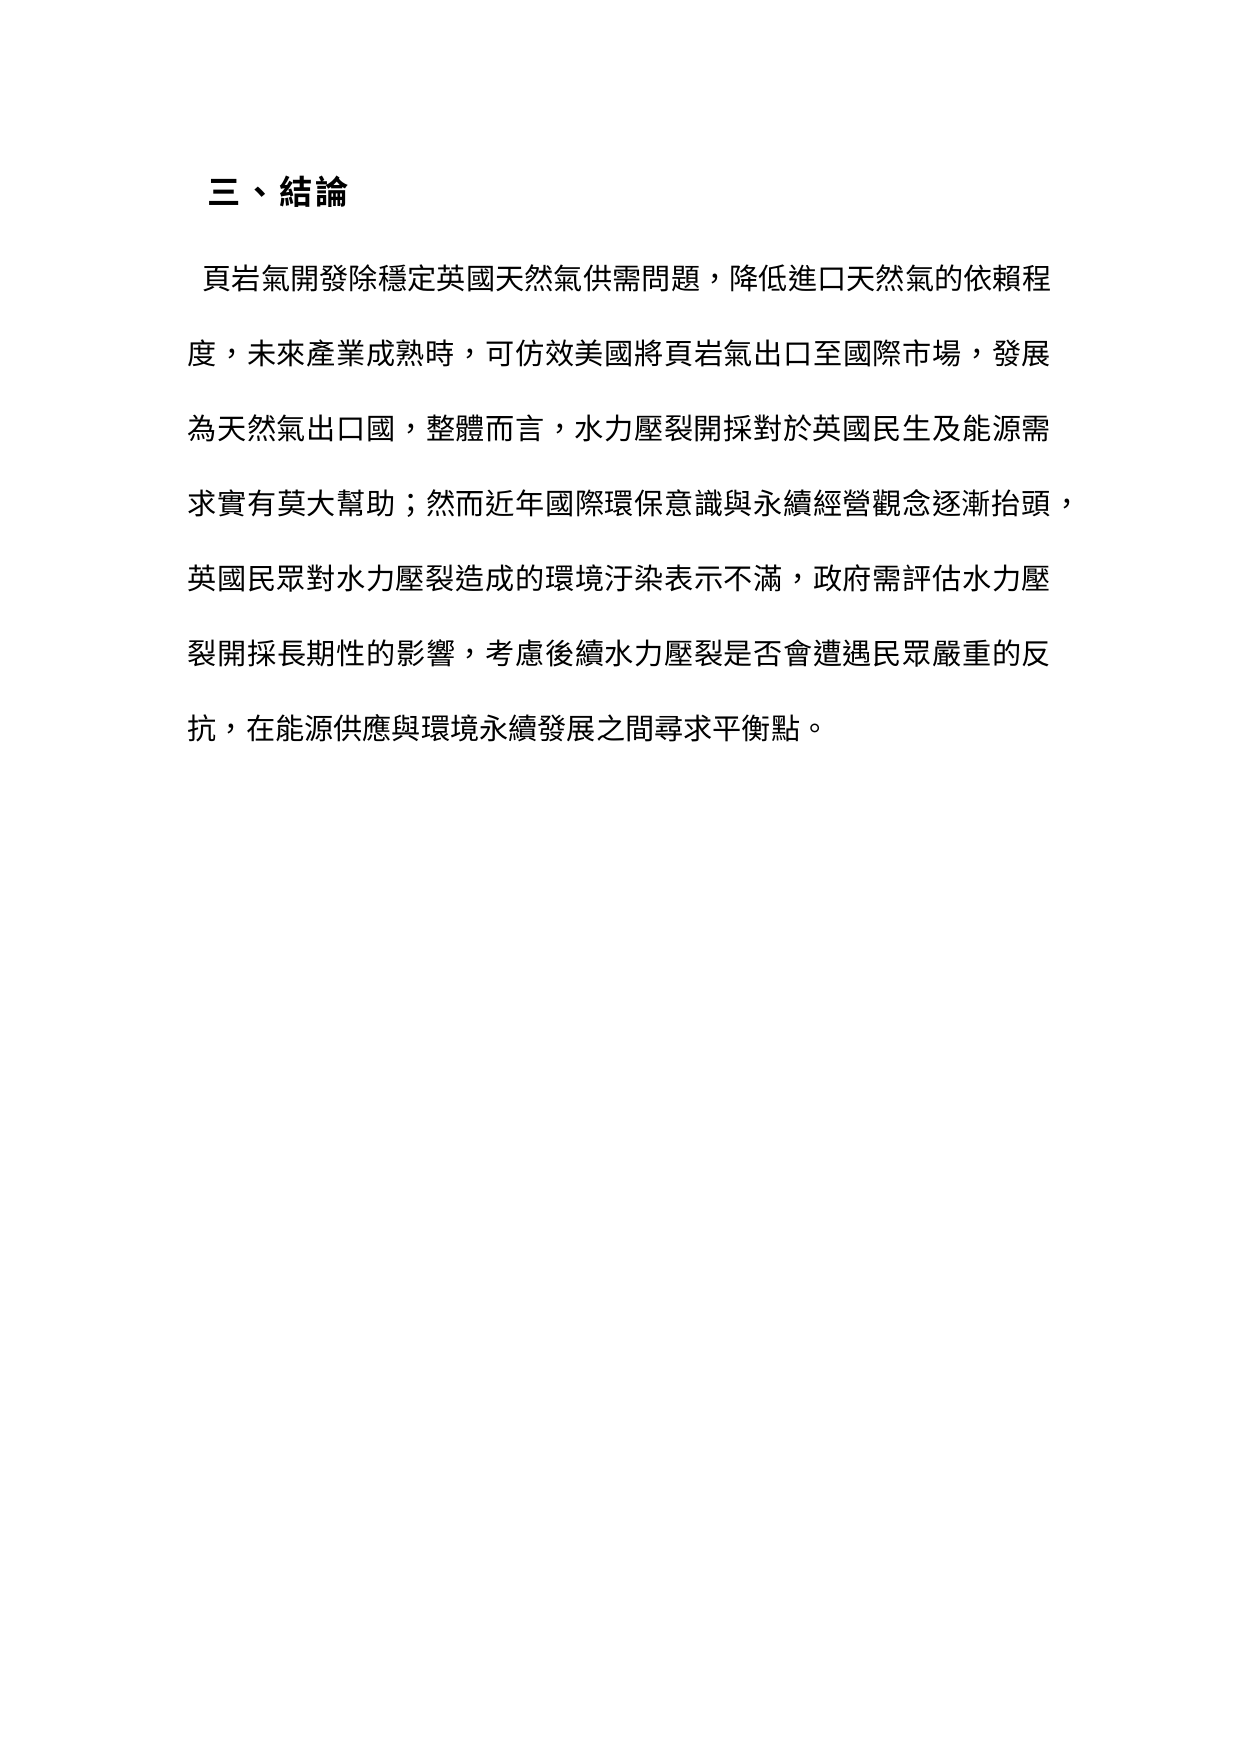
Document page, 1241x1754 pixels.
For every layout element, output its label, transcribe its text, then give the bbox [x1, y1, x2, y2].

text 頁岩氣開發除穩定英國天然氣供需問題，降低進口天然氣的依賴程度，未來產業成熟時，可仿效美國將頁岩氣出口至國際市場，發展為天然氣出口國，整體而言，水力壓裂開採對於英國民生及能源需求實有莫大幫助；然而近年國際環保意識與永續經營觀念逐漸抬頭，英國民眾對水力壓裂造成的環境汙染表示不滿，政府需評估水力壓裂開採長期性的影響，考慮後續水力壓裂是否會遭遇民眾嚴重的反抗，在能源供應與環境永續發展之間尋求平衡點。 [187, 233, 1053, 758]
text 三、結論 [187, 164, 1053, 214]
